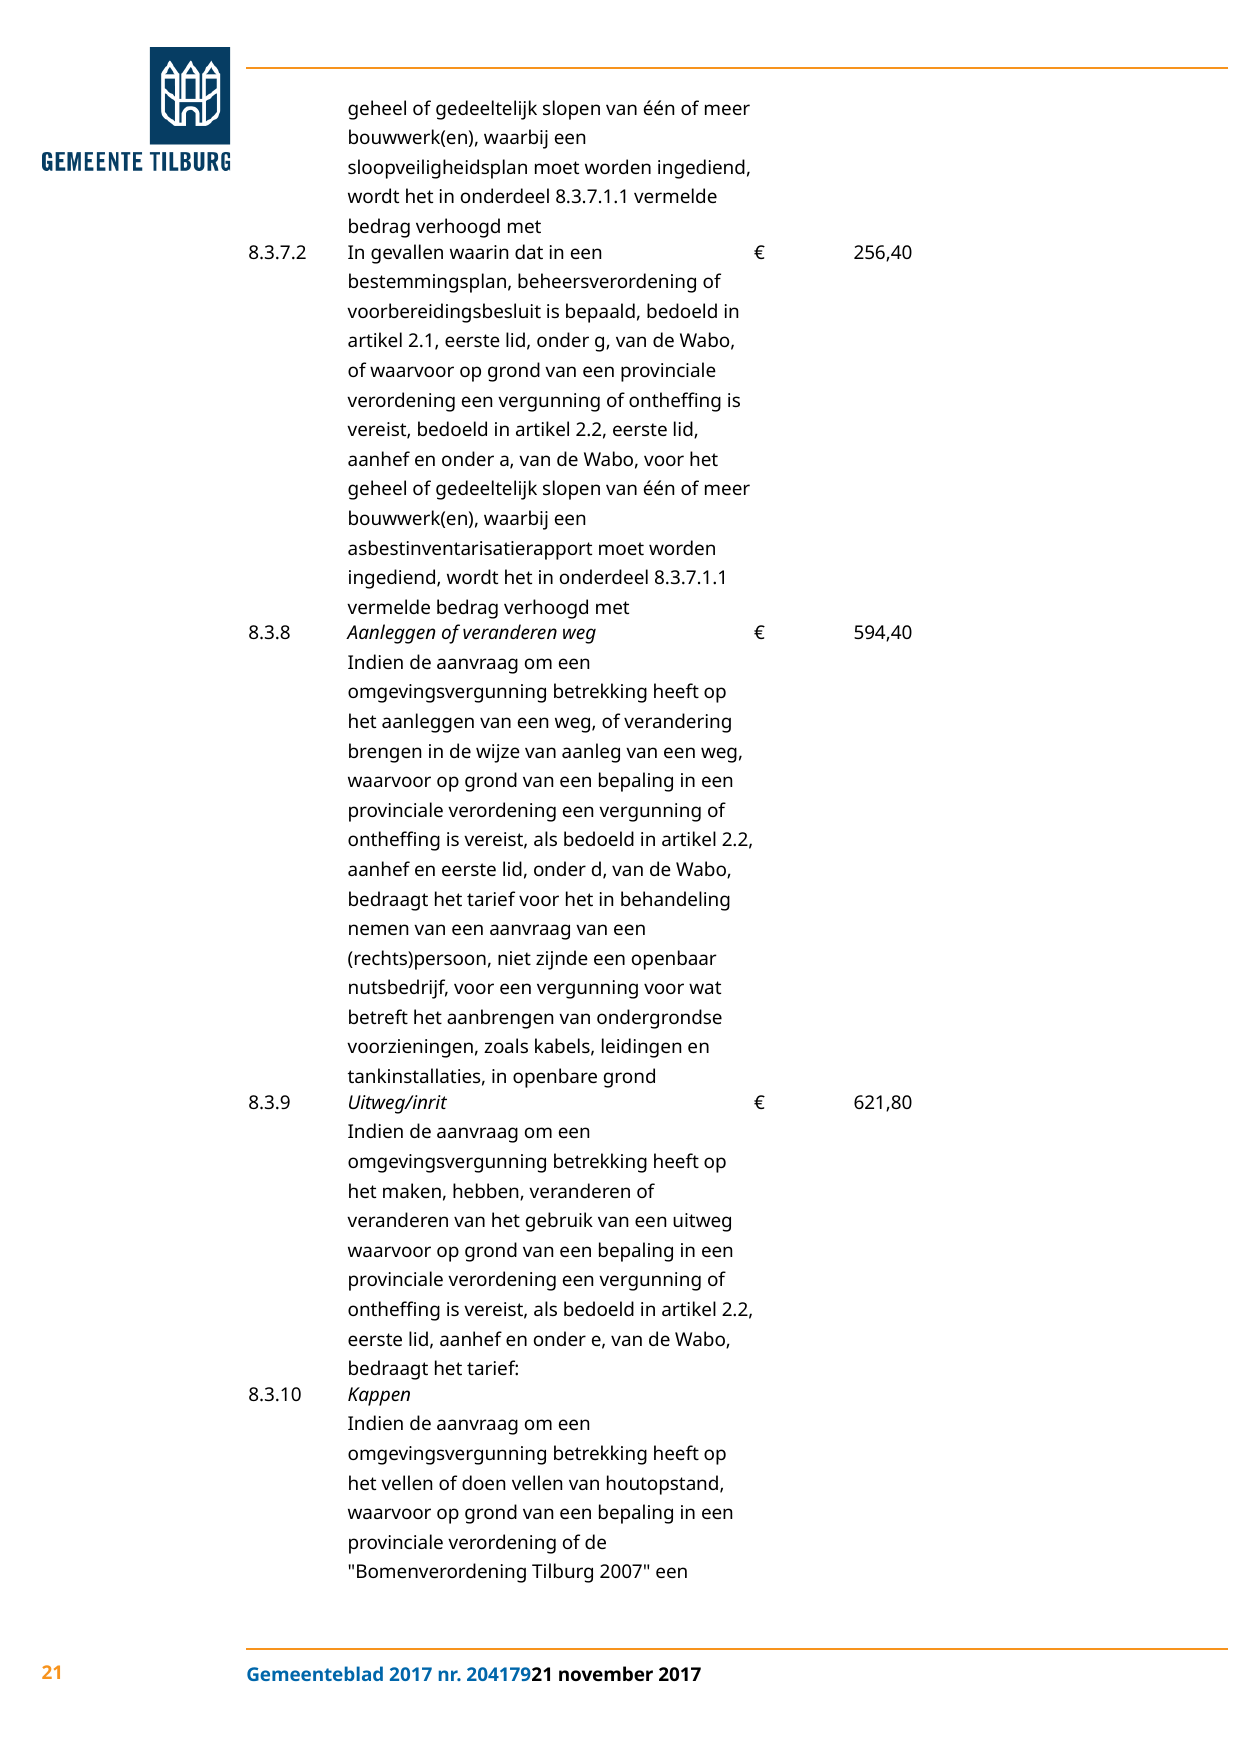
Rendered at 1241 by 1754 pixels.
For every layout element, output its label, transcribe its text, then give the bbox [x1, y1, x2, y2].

table_cell 256,40 [853, 239, 1052, 619]
table_cell [853, 1381, 1052, 1584]
picture [41, 47, 231, 172]
table_cell Uitweg/inrit Indien de aanvraag om een omgevingsvergunning betrekking heeft op het maken, hebben, veranderen of veranderen van het gebruik van een uitweg waarvoor op grond van een bepaling in een provinciale verordening een vergunning of ontheffing is vereist, als bedoeld in artikel 2.2, eerste lid, aanhef en onder e, van de Wabo, bedraagt het tarief: [348, 1089, 754, 1381]
table_cell € [754, 1089, 853, 1381]
table_cell 8.3.10 [248, 1381, 347, 1584]
table_cell € [754, 620, 853, 1089]
table_cell 8.3.8 [248, 620, 347, 1089]
table_cell [853, 95, 1052, 239]
table_cell [754, 1381, 853, 1584]
table_cell In gevallen waarin dat in een bestemmingsplan, beheersverordening of voorbereidingsbesluit is bepaald, bedoeld in artikel 2.1, eerste lid, onder g, van de Wabo, of waarvoor op grond van een provinciale verordening een vergunning of ontheffing is vereist, bedoeld in artikel 2.2, eerste lid, aanhef en onder a, van de Wabo, voor het geheel of gedeeltelijk slopen van één of meer bouwwerk(en), waarbij een asbestinventarisatierapport moet worden ingediend, wordt het in onderdeel 8.3.7.1.1 vermelde bedrag verhoogd met [348, 239, 754, 619]
table_cell 8.3.9 [248, 1089, 347, 1381]
table_cell Aanleggen of veranderen weg Indien de aanvraag om een omgevingsvergunning betrekking heeft op het aanleggen van een weg, of verandering brengen in de wijze van aanleg van een weg, waarvoor op grond van een bepaling in een provinciale verordening een vergunning of ontheffing is vereist, als bedoeld in artikel 2.2, aanhef en eerste lid, onder d, van de Wabo, bedraagt het tarief voor het in behandeling nemen van een aanvraag van een (rechts)persoon, niet zijnde een openbaar nutsbedrijf, voor een vergunning voor wat betreft het aanbrengen van ondergrondse voorzieningen, zoals kabels, leidingen en tankinstallaties, in openbare grond [348, 620, 754, 1089]
table_cell Kappen Indien de aanvraag om een omgevingsvergunning betrekking heeft op het vellen of doen vellen van houtopstand, waarvoor op grond van een bepaling in een provinciale verordening of de "Bomenverordening Tilburg 2007" een [348, 1381, 754, 1584]
table_cell 621,80 [853, 1089, 1052, 1381]
table_cell [754, 95, 853, 239]
table_cell 8.3.7.2 [248, 239, 347, 619]
table_cell € [754, 239, 853, 619]
table_cell 594,40 [853, 620, 1052, 1089]
table_cell [248, 95, 347, 239]
table_cell geheel of gedeeltelijk slopen van één of meer bouwwerk(en), waarbij een sloopveiligheidsplan moet worden ingediend, wordt het in onderdeel 8.3.7.1.1 vermelde bedrag verhoogd met [348, 95, 754, 239]
